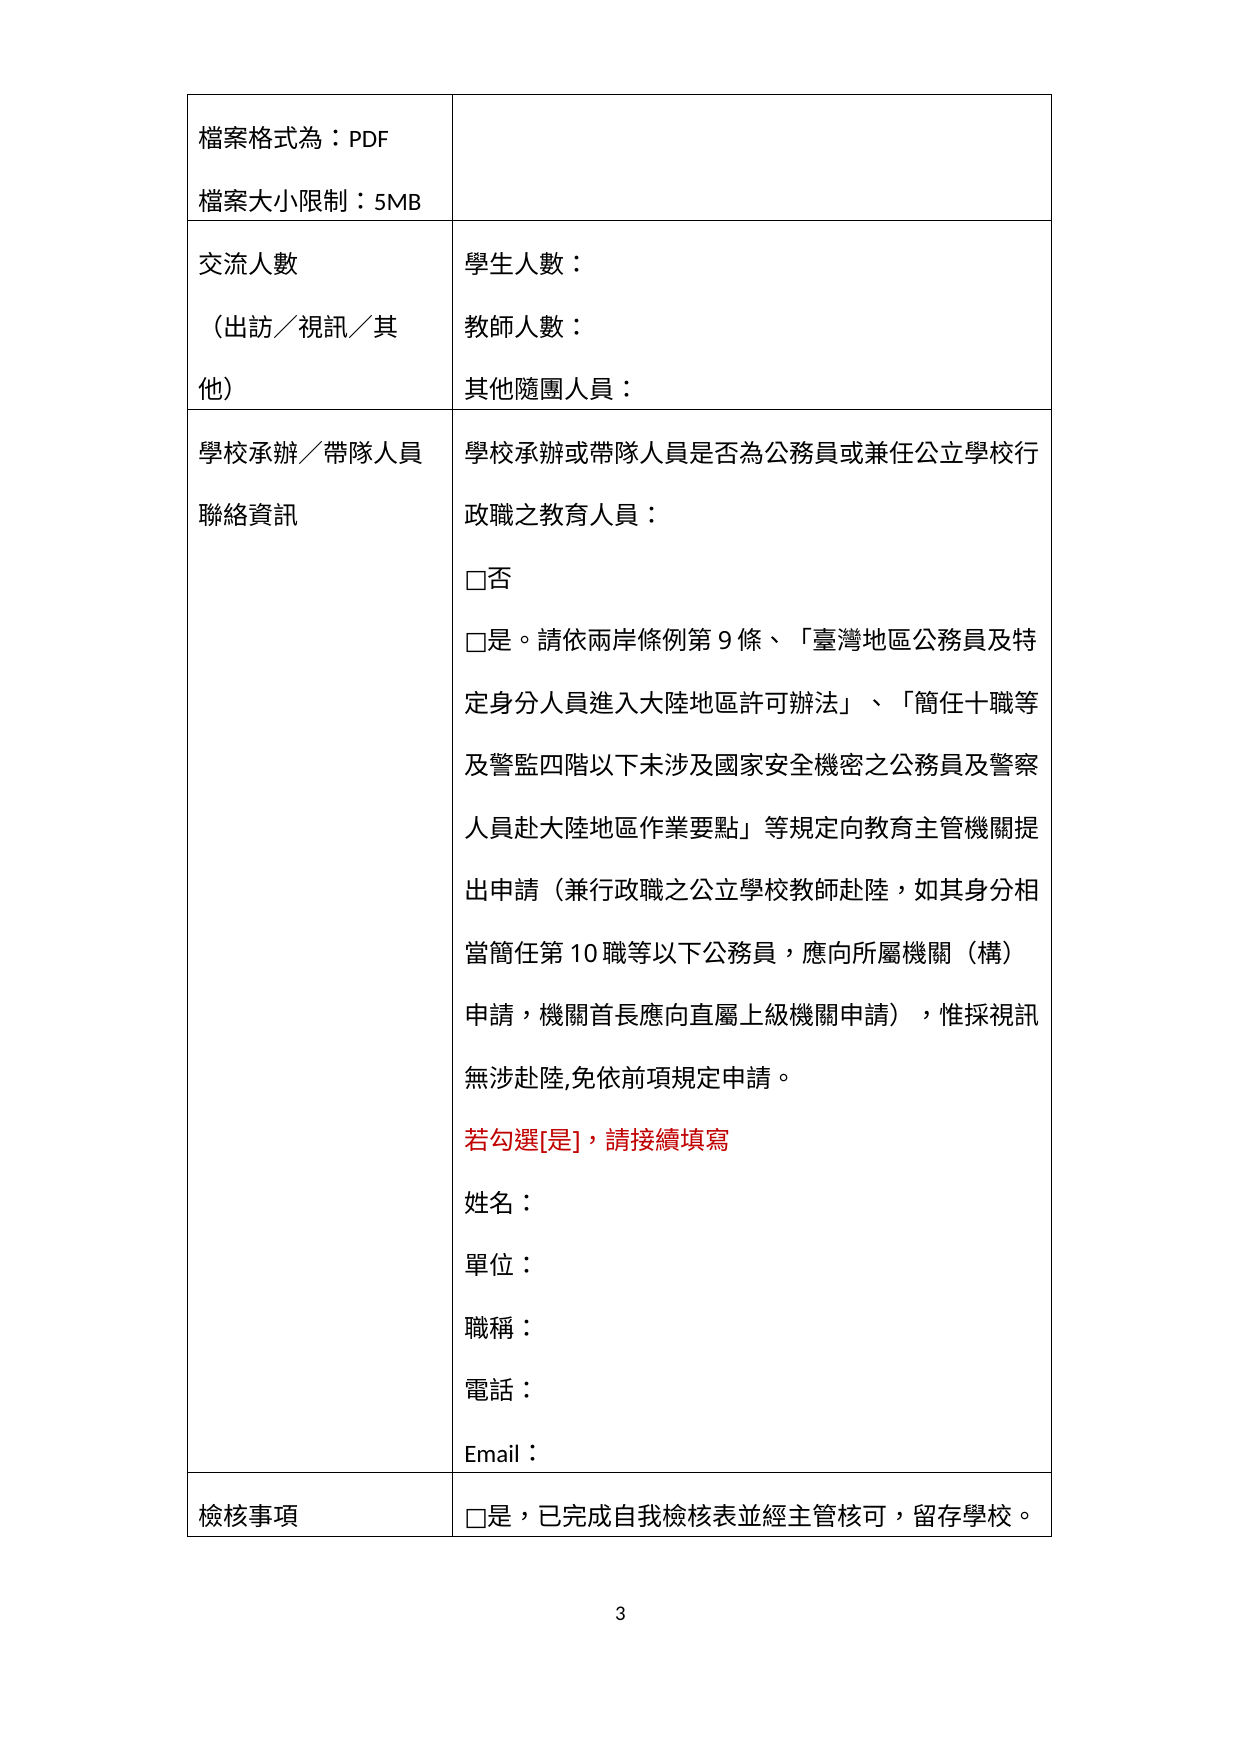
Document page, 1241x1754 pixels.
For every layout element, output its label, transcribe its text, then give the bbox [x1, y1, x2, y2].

table_cell 學生人數： 教師人數： 其他隨團人員： [453, 221, 1051, 409]
table_cell 交流人數 （出訪∕視訊∕其他） [188, 221, 452, 409]
table_cell 檢核事項 [188, 1473, 452, 1536]
table_cell □是，已完成自我檢核表並經主管核可，留存學校。 [453, 1473, 1051, 1536]
table_cell 學校承辦∕帶隊人員聯絡資訊 [188, 410, 452, 1472]
table_cell [453, 95, 1051, 220]
table_cell 檔案格式為：PDF 檔案大小限制：5MB [188, 95, 452, 220]
table_cell 學校承辦或帶隊人員是否為公務員或兼任公立學校行政職之教育人員： □否 □是。請依兩岸條例第9條、「臺灣地區公務員及特定身分人員進入大陸地區許可辦法」、「簡任十職等及警監四階以下未涉及國家安全機密之公務員及警察人員赴大陸地區作業要點」等規定向教育主管機關提出申請（兼行政職之公立學校教師赴陸，如其身分相當簡任第10職等以下公務員，應向所屬機關（構）申請，機關首長應向直屬上級機關申請），惟採視訊無涉赴陸,免依前項規定申請。 若勾選[是]，請接續填寫 姓名： 單位： 職稱： 電話： Email： [453, 410, 1051, 1472]
